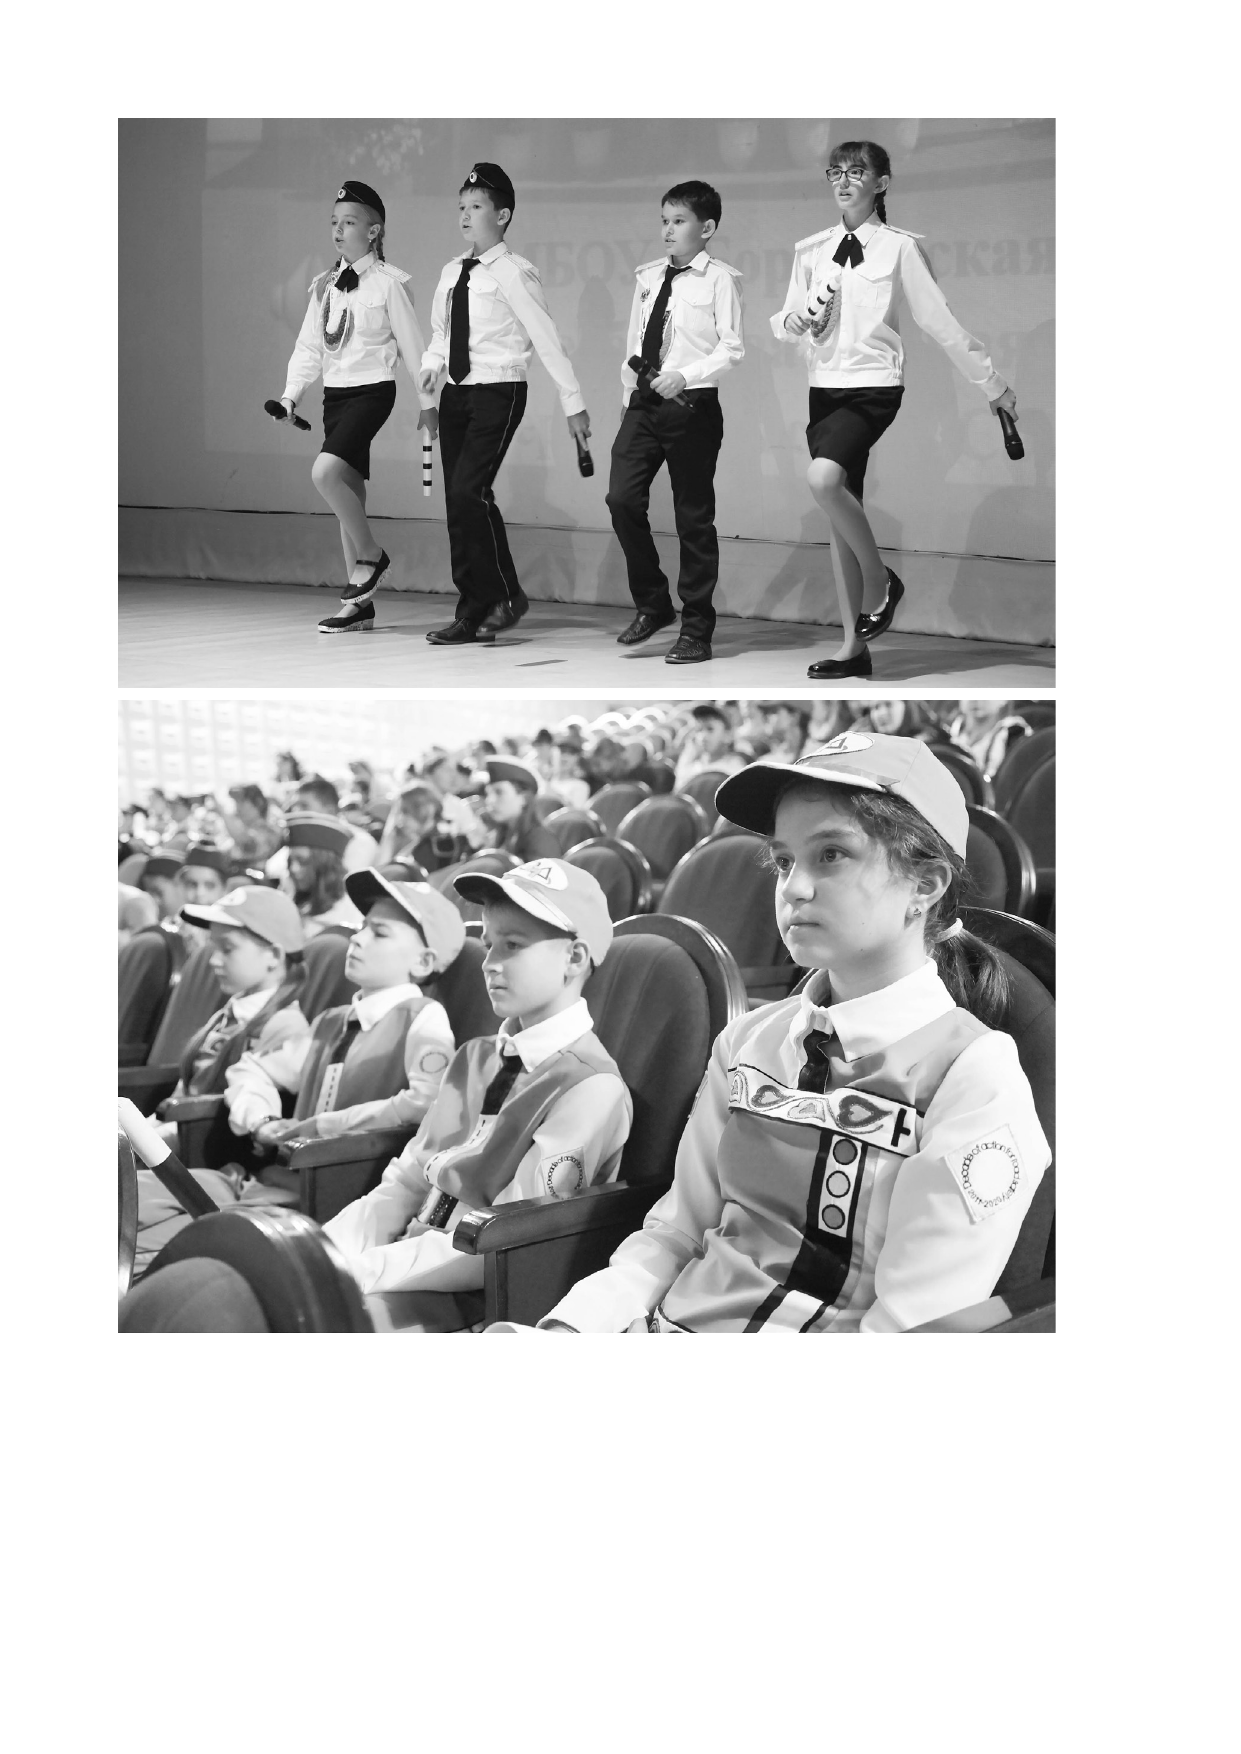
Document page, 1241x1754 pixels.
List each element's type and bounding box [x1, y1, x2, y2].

picture [118, 700, 1056, 1333]
picture [118, 118, 1056, 688]
